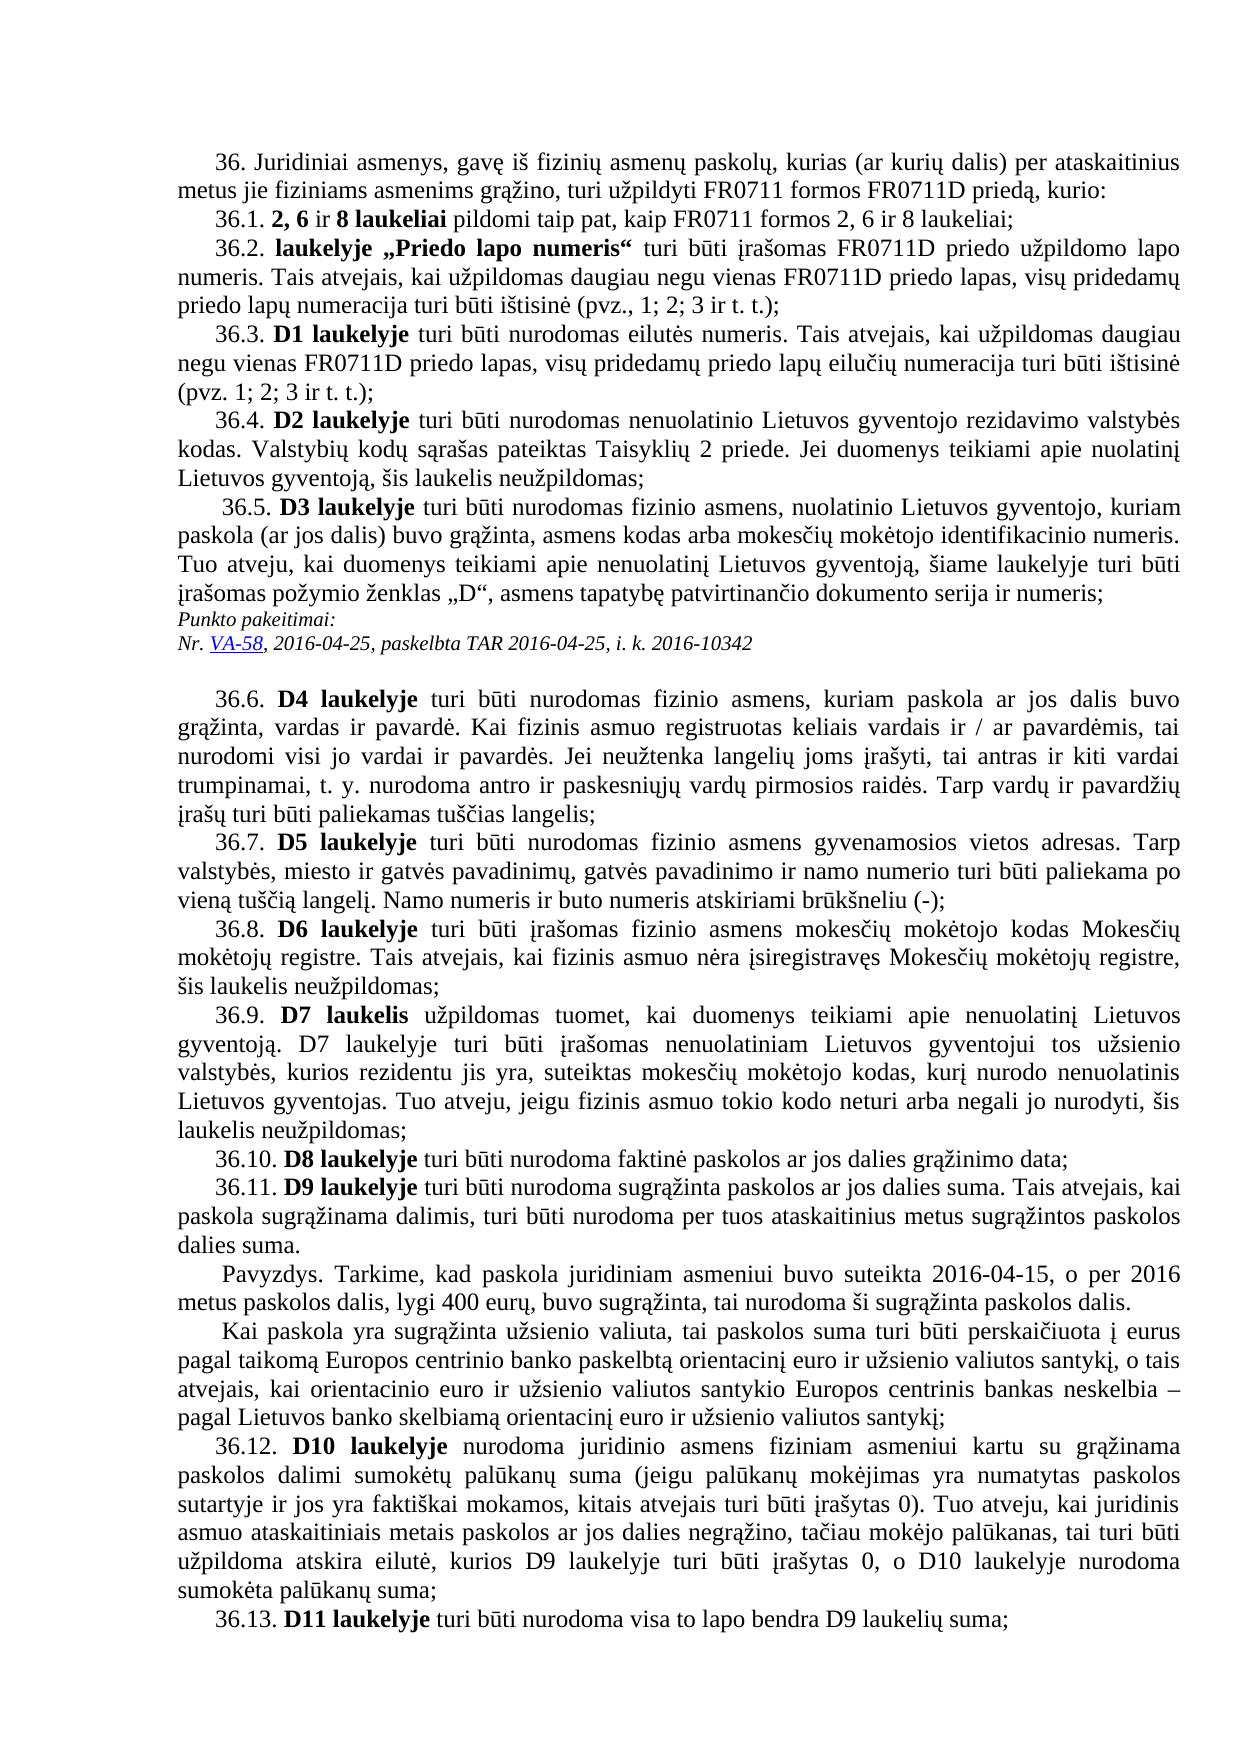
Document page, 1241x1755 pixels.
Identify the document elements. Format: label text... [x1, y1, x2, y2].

text Kai paskola yra sugrąžinta užsienio valiuta, tai paskolos suma turi būti perskaičiuota į eurus pagal taikomą Europos centrinio banko paskelbtą orientacinį euro ir užsienio valiutos santykį, o tais atvejais, kai orientacinio euro ir užsienio valiutos santykio Europos centrinis bankas neskelbia – pagal Lietuvos banko skelbiamą orientacinį euro ir užsienio valiutos santykį; [177, 1316, 1181, 1431]
text 36.3. D1 laukelyje turi būti nurodomas eilutės numeris. Tais atvejais, kai užpildomas daugiau negu vienas FR0711D priedo lapas, visų pridedamų priedo lapų eilučių numeracija turi būti ištisinė (pvz. 1; 2; 3 ir t. t.); [177, 319, 1181, 406]
text 36.1. 2, 6 ir 8 laukeliai pildomi taip pat, kaip FR0711 formos 2, 6 ir 8 laukeliai; [177, 204, 1181, 233]
text 36.6. D4 laukelyje turi būti nurodomas fizinio asmens, kuriam paskola ar jos dalis buvo grąžinta, vardas ir pavardė. Kai fizinis asmuo registruotas keliais vardais ir / ar pavardėmis, tai nurodomi visi jo vardai ir pavardės. Jei neužtenka langelių joms įrašyti, tai antras ir kiti vardai trumpinamai, t. y. nurodoma antro ir paskesniųjų vardų pirmosios raidės. Tarp vardų ir pavardžių įrašų turi būti paliekamas tuščias langelis; [177, 684, 1181, 827]
text 36.9. D7 laukelis užpildomas tuomet, kai duomenys teikiami apie nenuolatinį Lietuvos gyventoją. D7 laukelyje turi būti įrašomas nenuolatiniam Lietuvos gyventojui tos užsienio valstybės, kurios rezidentu jis yra, suteiktas mokesčių mokėtojo kodas, kurį nurodo nenuolatinis Lietuvos gyventojas. Tuo atveju, jeigu fizinis asmuo tokio kodo neturi arba negali jo nurodyti, šis laukelis neužpildomas; [177, 1000, 1181, 1144]
text 36.7. D5 laukelyje turi būti nurodomas fizinio asmens gyvenamosios vietos adresas. Tarp valstybės, miesto ir gatvės pavadinimų, gatvės pavadinimo ir namo numerio turi būti paliekama po vieną tuščią langelį. Namo numeris ir buto numeris atskiriami brūkšneliu (-); [177, 827, 1181, 914]
text 36.4. D2 laukelyje turi būti nurodomas nenuolatinio Lietuvos gyventojo rezidavimo valstybės kodas. Valstybių kodų sąrašas pateiktas Taisyklių 2 priede. Jei duomenys teikiami apie nuolatinį Lietuvos gyventoją, šis laukelis neužpildomas; [177, 406, 1181, 492]
text 36.13. D11 laukelyje turi būti nurodoma visa to lapo bendra D9 laukelių suma; [33, 1604, 1181, 1632]
text 36.2. laukelyje „Priedo lapo numeris“ turi būti įrašomas FR0711D priedo užpildomo lapo numeris. Tais atvejais, kai užpildomas daugiau negu vienas FR0711D priedo lapas, visų pridedamų priedo lapų numeracija turi būti ištisinė (pvz., 1; 2; 3 ir t. t.); [177, 233, 1181, 319]
text 36.8. D6 laukelyje turi būti įrašomas fizinio asmens mokesčių mokėtojo kodas Mokesčių mokėtojų registre. Tais atvejais, kai fizinis asmuo nėra įsiregistravęs Mokesčių mokėtojų registre, šis laukelis neužpildomas; [177, 914, 1181, 1000]
text Pavyzdys. Tarkime, kad paskola juridiniam asmeniui buvo suteikta 2016-04-15, o per 2016 metus paskolos dalis, lygi 400 eurų, buvo sugrąžinta, tai nurodoma ši sugrąžinta paskolos dalis. [177, 1259, 1181, 1316]
text 36.10. D8 laukelyje turi būti nurodoma faktinė paskolos ar jos dalies grąžinimo data; [177, 1144, 1181, 1172]
text 36.12. D10 laukelyje nurodoma juridinio asmens fiziniam asmeniui kartu su grąžinama paskolos dalimi sumokėtų palūkanų suma (jeigu palūkanų mokėjimas yra numatytas paskolos sutartyje ir jos yra faktiškai mokamos, kitais atvejais turi būti įrašytas 0). Tuo atveju, kai juridinis asmuo ataskaitiniais metais paskolos ar jos dalies negrąžino, tačiau mokėjo palūkanas, tai turi būti užpildoma atskira eilutė, kurios D9 laukelyje turi būti įrašytas 0, o D10 laukelyje nurodoma sumokėta palūkanų suma; [177, 1431, 1181, 1604]
text Punkto pakeitimai: [177, 607, 1181, 631]
text 36. Juridiniai asmenys, gavę iš fizinių asmenų paskolų, kurias (ar kurių dalis) per ataskaitinius metus jie fiziniams asmenims grąžino, turi užpildyti FR0711 formos FR0711D priedą, kurio: [177, 147, 1181, 204]
text Nr. VA-58, 2016-04-25, paskelbta TAR 2016-04-25, i. k. 2016-10342 [177, 631, 1181, 655]
text 36.11. D9 laukelyje turi būti nurodoma sugrąžinta paskolos ar jos dalies suma. Tais atvejais, kai paskola sugrąžinama dalimis, turi būti nurodoma per tuos ataskaitinius metus sugrąžintos paskolos dalies suma. [177, 1172, 1181, 1259]
text 36.5. D3 laukelyje turi būti nurodomas fizinio asmens, nuolatinio Lietuvos gyventojo, kuriam paskola (ar jos dalis) buvo grąžinta, asmens kodas arba mokesčių mokėtojo identifikacinio numeris. Tuo atveju, kai duomenys teikiami apie nenuolatinį Lietuvos gyventoją, šiame laukelyje turi būti įrašomas požymio ženklas „D“, asmens tapatybę patvirtinančio dokumento serija ir numeris; [177, 492, 1181, 607]
